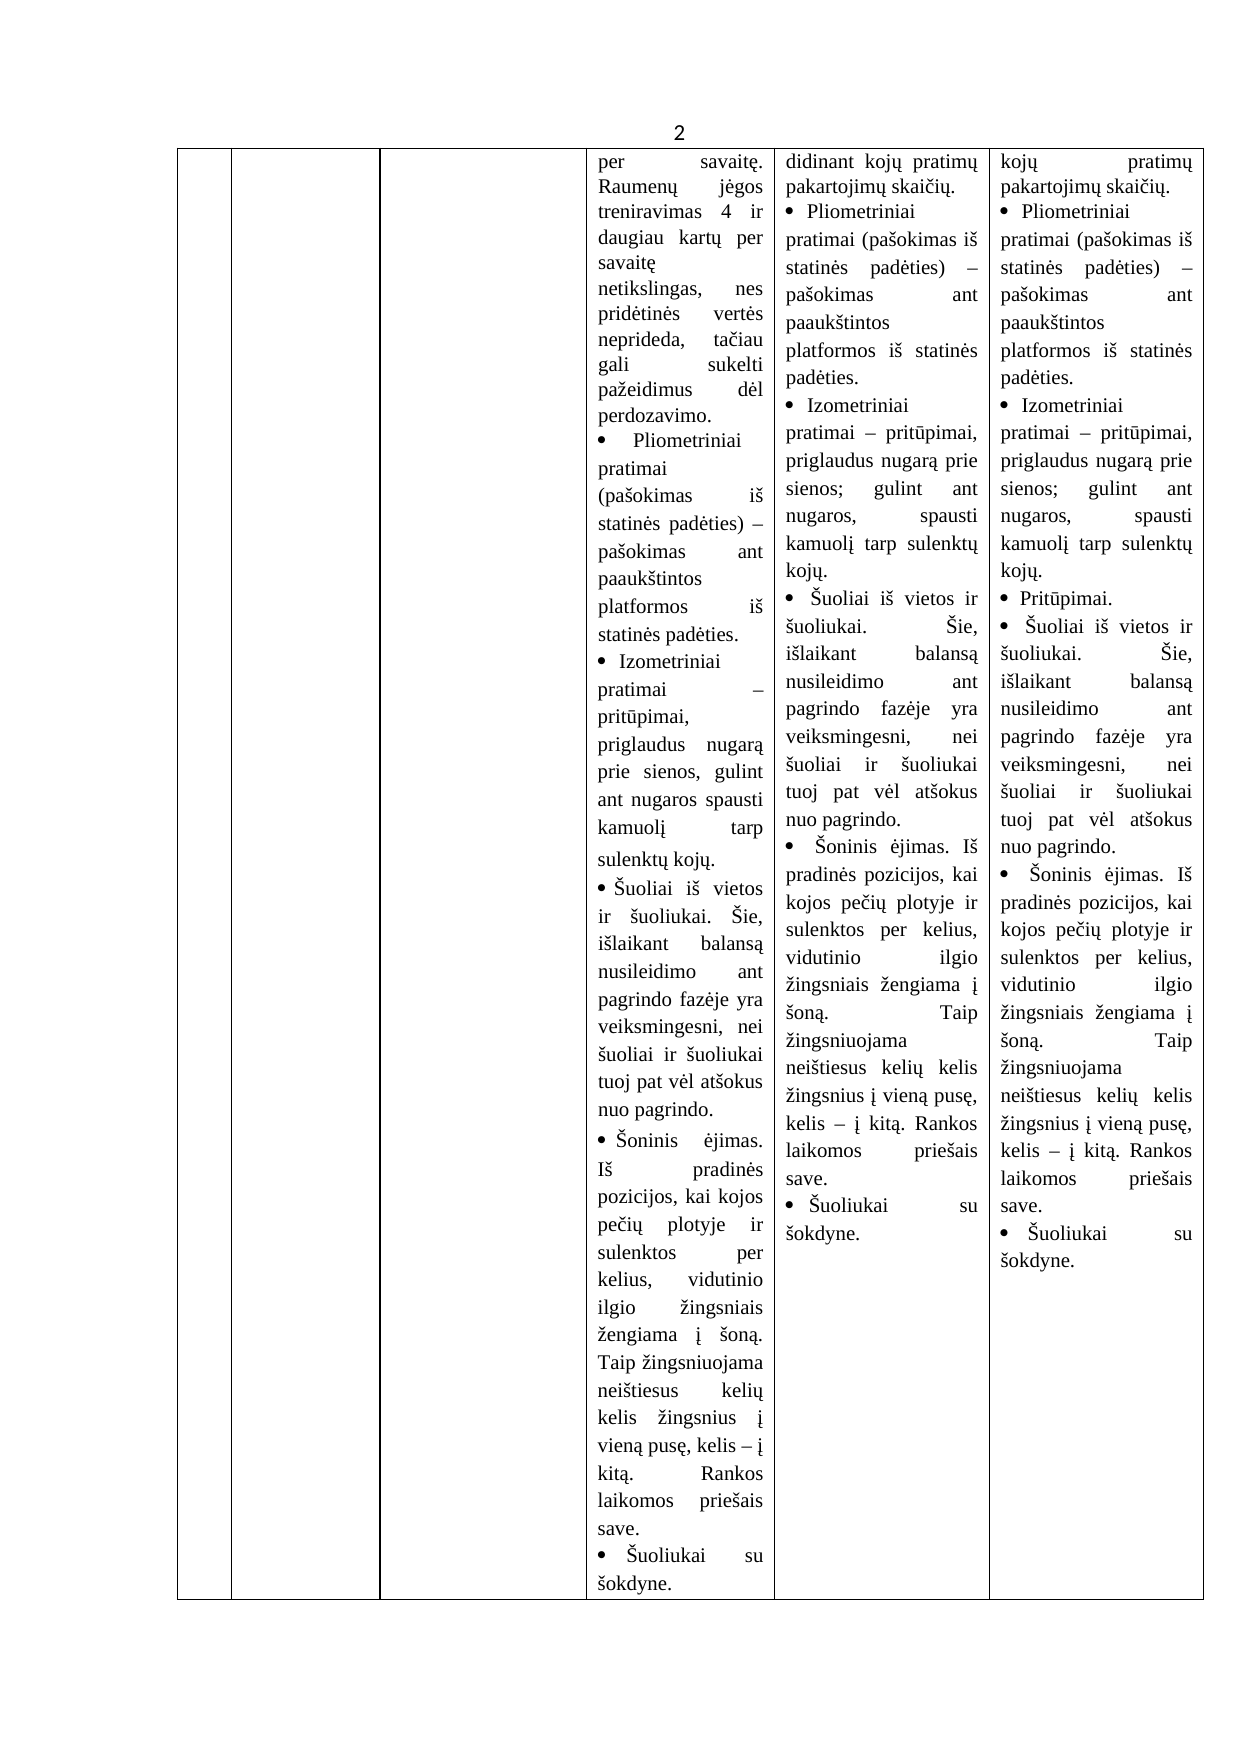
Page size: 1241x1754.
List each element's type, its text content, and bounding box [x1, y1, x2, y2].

table_cell kojų pratimų pakartojimų skaičių.  Pliometriniai pratimai (pašokimas iš statinės padėties) – pašokimas ant paaukštintos platformos iš statinės padėties.  Izometriniai pratimai – pritūpimai, priglaudus nugarą prie sienos; gulint ant nugaros, spausti kamuolį tarp sulenktų kojų.  Pritūpimai.  Šuoliai iš vietos ir šuoliukai. Šie, išlaikant balansą nusileidimo ant pagrindo fazėje yra veiksmingesni, nei šuoliai ir šuoliukai tuoj pat vėl atšokus nuo pagrindo.  Šoninis ėjimas. Iš pradinės pozicijos, kai kojos pečių plotyje ir sulenktos per kelius, vidutinio ilgio žingsniais žengiama į šoną. Taip žingsniuojama neištiesus kelių kelis žingsnius į vieną pusę, kelis – į kitą. Rankos laikomos priešais save.  Šuoliukai su šokdyne. [990, 149, 1203, 1599]
table_cell didinant kojų pratimų pakartojimų skaičių.  Pliometriniai pratimai (pašokimas iš statinės padėties) – pašokimas ant paaukštintos platformos iš statinės padėties.  Izometriniai pratimai – pritūpimai, priglaudus nugarą prie sienos; gulint ant nugaros, spausti kamuolį tarp sulenktų kojų.  Šuoliai iš vietos ir šuoliukai. Šie, išlaikant balansą nusileidimo ant pagrindo fazėje yra veiksmingesni, nei šuoliai ir šuoliukai tuoj pat vėl atšokus nuo pagrindo.  Šoninis ėjimas. Iš pradinės pozicijos, kai kojos pečių plotyje ir sulenktos per kelius, vidutinio ilgio žingsniais žengiama į šoną. Taip žingsniuojama neištiesus kelių kelis žingsnius į vieną pusę, kelis – į kitą. Rankos laikomos priešais save.  Šuoliukai su šokdyne. [775, 149, 989, 1599]
table_cell [178, 149, 231, 1599]
table_cell [232, 149, 379, 1599]
table_cell [381, 149, 586, 1599]
table_cell per savaitę. Raumenų jėgos treniravimas 4 ir daugiau kartų per savaitę netikslingas, nes pridėtinės vertės neprideda, tačiau gali sukelti pažeidimus dėl perdozavimo.  Pliometriniai pratimai (pašokimas iš statinės padėties) – pašokimas ant paaukštintos platformos iš statinės padėties.  Izometriniai pratimai – pritūpimai, priglaudus nugarą prie sienos, gulint ant nugaros spausti kamuolį tarp sulenktų kojų.  Šuoliai iš vietos ir šuoliukai. Šie, išlaikant balansą nusileidimo ant pagrindo fazėje yra veiksmingesni, nei šuoliai ir šuoliukai tuoj pat vėl atšokus nuo pagrindo.  Šoninis ėjimas. Iš pradinės pozicijos, kai kojos pečių plotyje ir sulenktos per kelius, vidutinio ilgio žingsniais žengiama į šoną. Taip žingsniuojama neištiesus kelių kelis žingsnius į vieną pusę, kelis – į kitą. Rankos laikomos priešais save.  Šuoliukai su šokdyne. [587, 149, 774, 1599]
